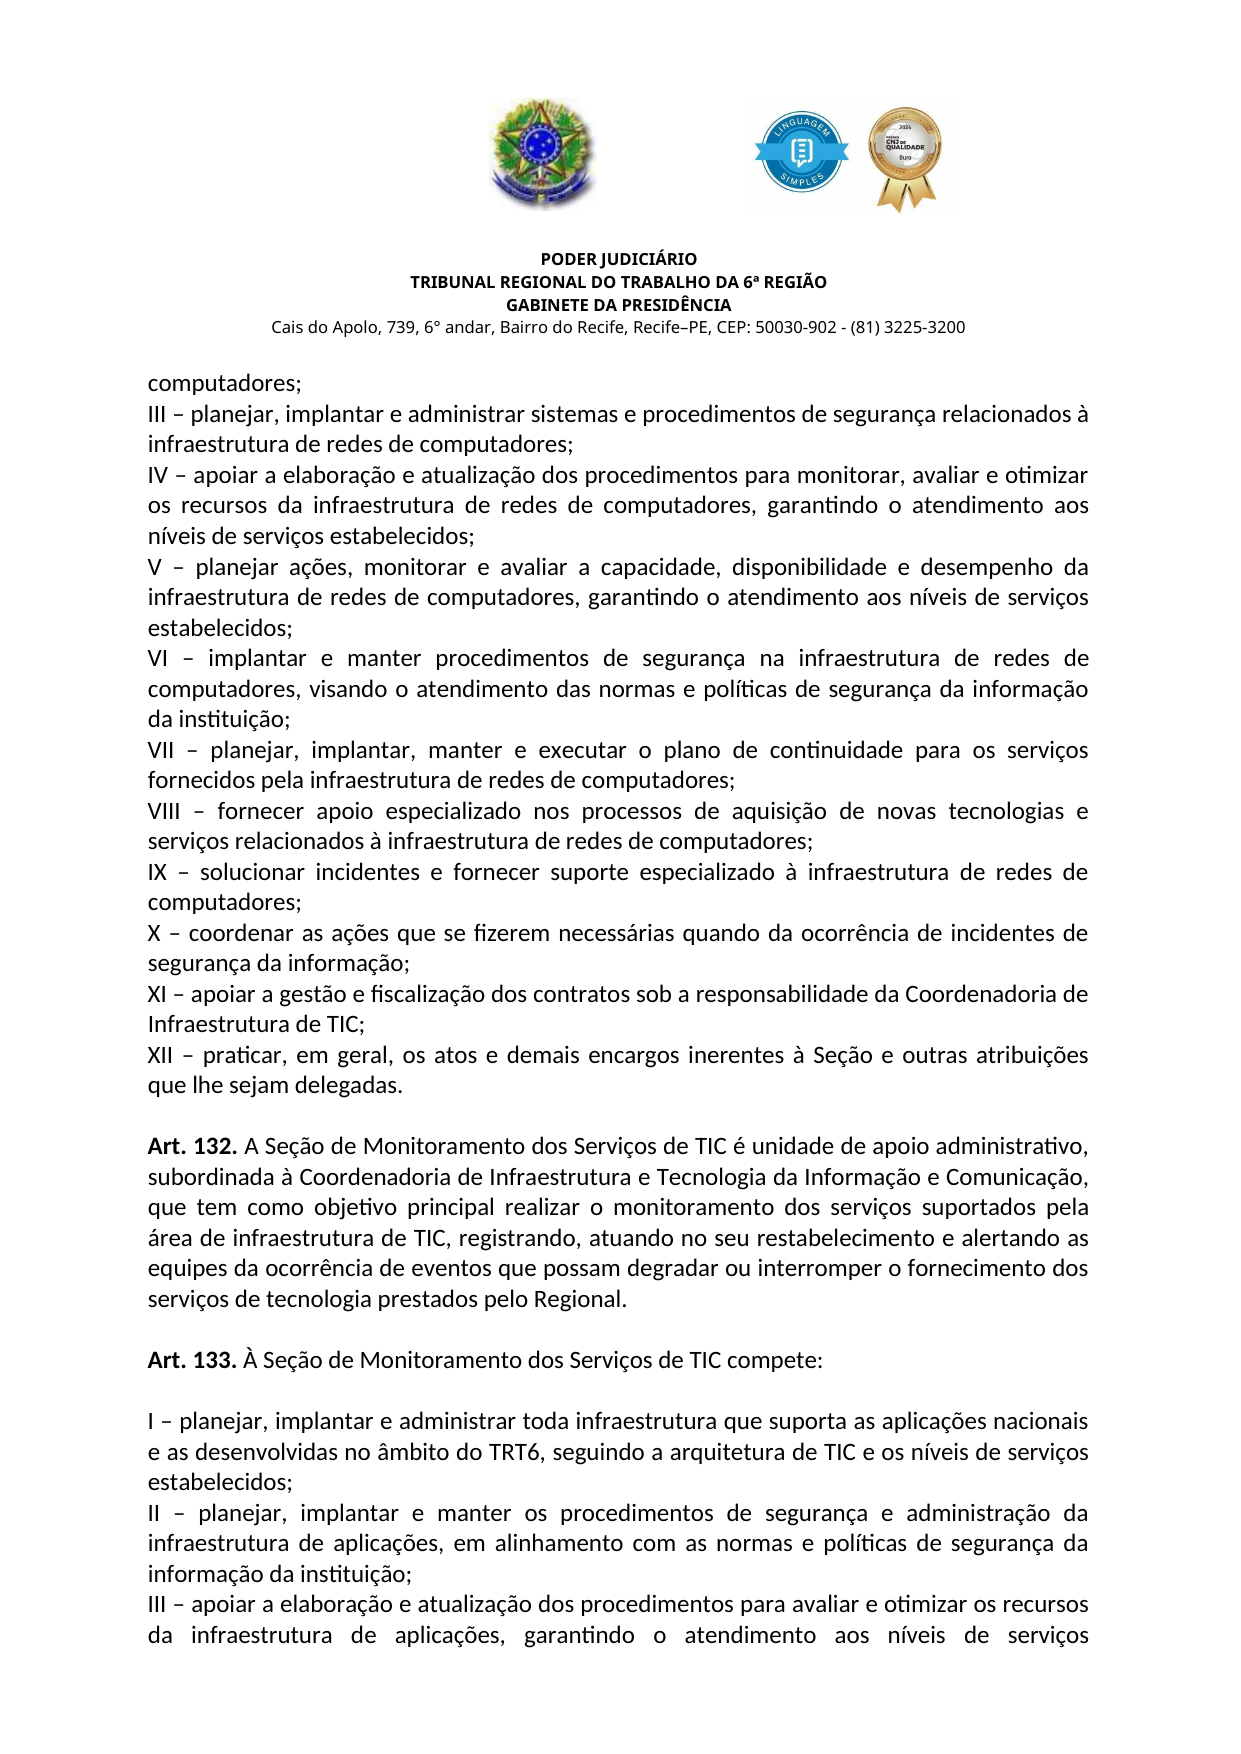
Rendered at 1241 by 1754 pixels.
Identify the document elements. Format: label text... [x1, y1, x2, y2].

text computadores; [147, 367, 1090, 398]
text VI – implantar e manter procedimentos de segurança na infraestrutura de redes de computadores, visando o atendimento das normas e políticas de segurança da informação da instituição; [147, 642, 1090, 734]
text Art. 132. A Seção de Monitoramento dos Serviços de TIC é unidade de apoio administrativo, subordinada à Coordenadoria de Infraestrutura e Tecnologia da Informação e Comunicação, que tem como objetivo principal realizar o monitoramento dos serviços suportados pela área de infraestrutura de TIC, registrando, atuando no seu restabelecimento e alertando as equipes da ocorrência de eventos que possam degradar ou interromper o fornecimento dos serviços de tecnologia prestados pelo Regional. [147, 1131, 1090, 1314]
text XII – praticar, em geral, os atos e demais encargos inerentes à Seção e outras atribuições que lhe sejam delegadas. [147, 1039, 1090, 1100]
text II – planejar, implantar e manter os procedimentos de segurança e administração da infraestrutura de aplicações, em alinhamento com as normas e políticas de segurança da informação da instituição; [147, 1497, 1090, 1588]
text V – planejar ações, monitorar e avaliar a capacidade, disponibilidade e desempenho da infraestrutura de redes de computadores, garantindo o atendimento aos níveis de serviços estabelecidos; [147, 551, 1090, 642]
text VIII – fornecer apoio especializado nos processos de aquisição de novas tecnologias e serviços relacionados à infraestrutura de redes de computadores; [147, 795, 1090, 856]
text Art. 133. À Seção de Monitoramento dos Serviços de TIC compete: [147, 1344, 1090, 1375]
text I – planejar, implantar e administrar toda infraestrutura que suporta as aplicações nacionais e as desenvolvidas no âmbito do TRT6, seguindo a arquitetura de TIC e os níveis de serviços estabelecidos; [147, 1405, 1090, 1497]
text IV – apoiar a elaboração e atualização dos procedimentos para monitorar, avaliar e otimizar os recursos da infraestrutura de redes de computadores, garantindo o atendimento aos níveis de serviços estabelecidos; [147, 459, 1090, 551]
text XI – apoiar a gestão e fiscalização dos contratos sob a responsabilidade da Coordenadoria de Infraestrutura de TIC; [147, 978, 1090, 1039]
text III – planejar, implantar e administrar sistemas e procedimentos de segurança relacionados à infraestrutura de redes de computadores; [147, 398, 1090, 459]
text III – apoiar a elaboração e atualização dos procedimentos para avaliar e otimizar os recursos da infraestrutura de aplicações, garantindo o atendimento aos níveis de serviços [147, 1588, 1090, 1649]
text X – coordenar as ações que se fizerem necessárias quando da ocorrência de incidentes de segurança da informação; [147, 917, 1090, 978]
text VII – planejar, implantar, manter e executar o plano de continuidade para os serviços fornecidos pela infraestrutura de redes de computadores; [147, 734, 1090, 795]
text IX – solucionar incidentes e fornecer suporte especializado à infraestrutura de redes de computadores; [147, 856, 1090, 917]
